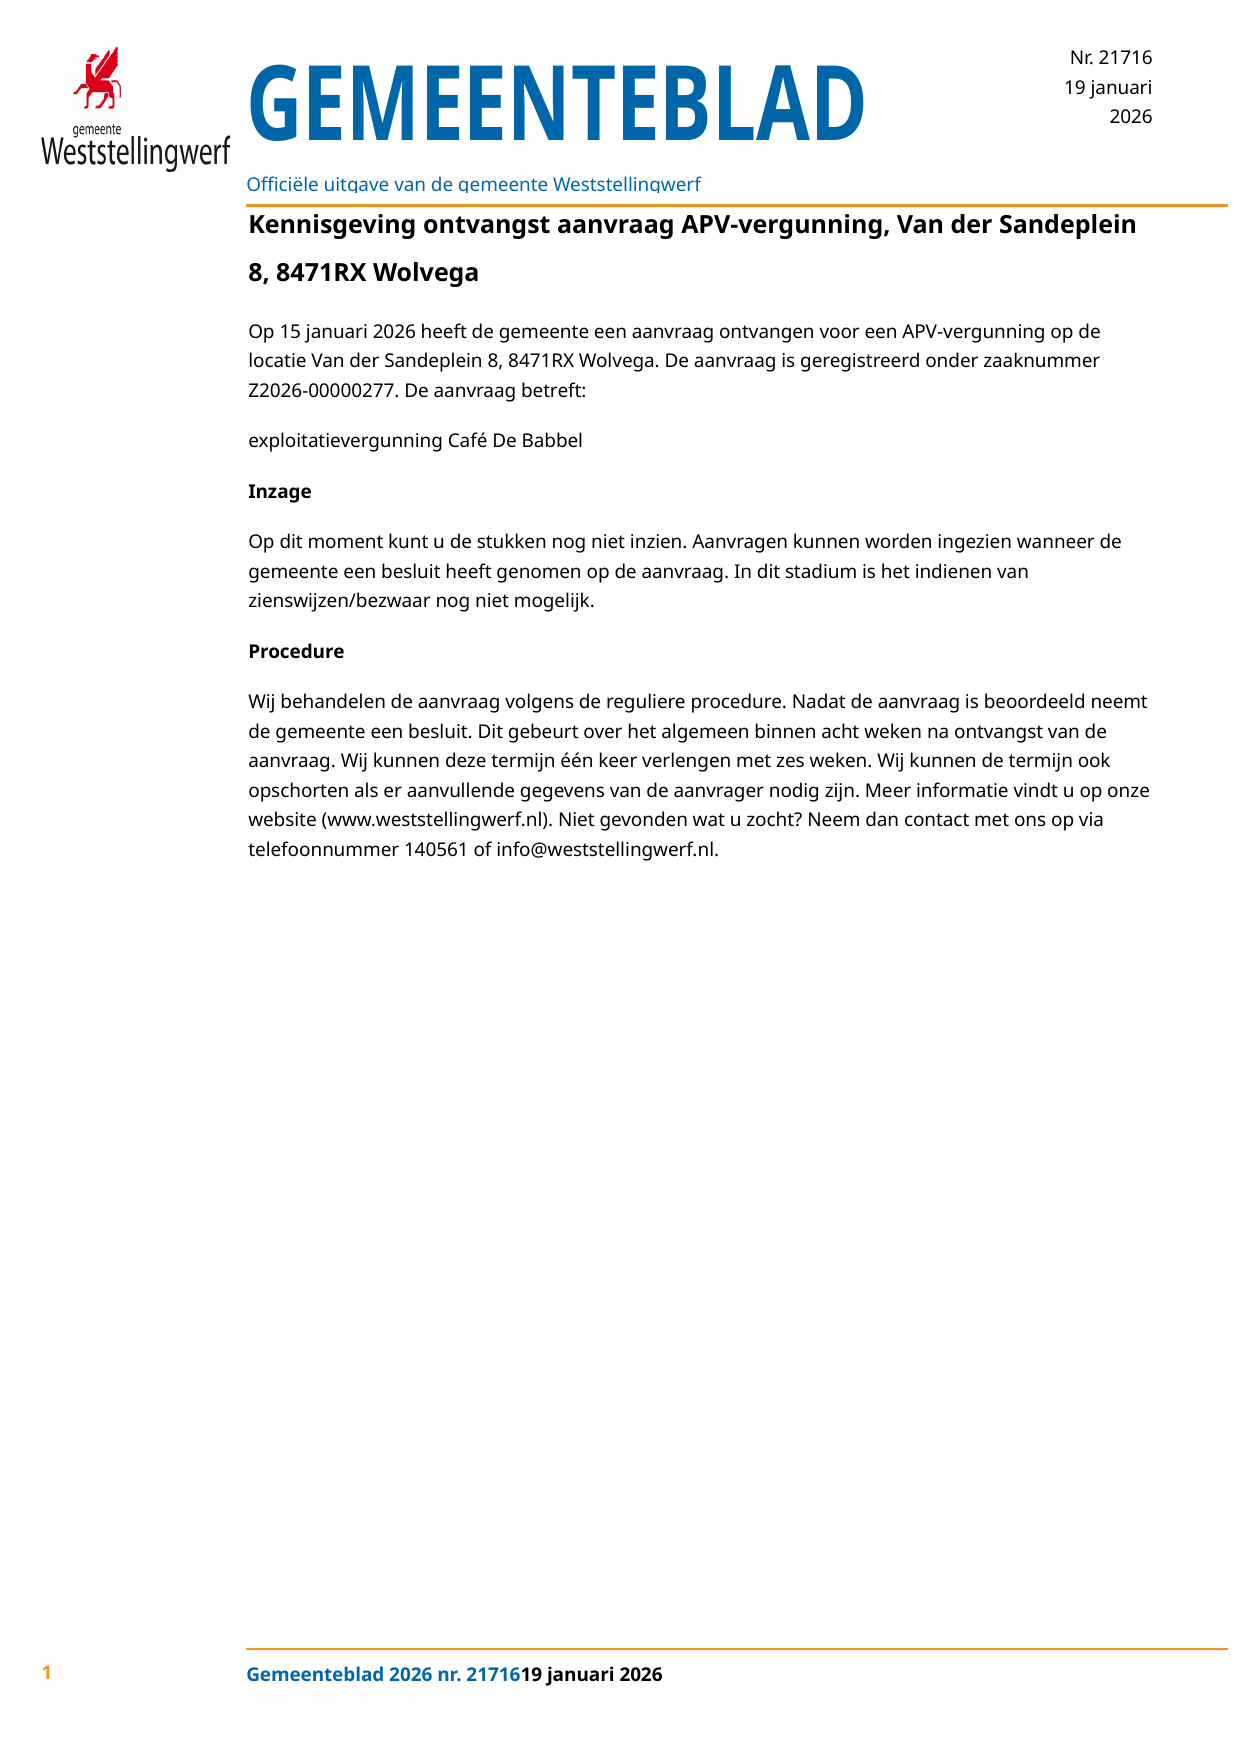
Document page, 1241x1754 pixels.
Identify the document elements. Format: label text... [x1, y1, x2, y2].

text exploitatievergunning Café De Babbel [248, 427, 1152, 453]
text Wij behandelen de aanvraag volgens de reguliere procedure. Nadat de aanvraag is beoordeeld neemt de gemeente een besluit. Dit gebeurt over het algemeen binnen acht weken na ontvangst van de aanvraag. Wij kunnen deze termijn één keer verlengen met zes weken. Wij kunnen de termijn ook opschorten als er aanvullende gegevens van de aanvrager nodig zijn. Meer informatie vindt u op onze website (www.weststellingwerf.nl). Niet gevonden wat u zocht? Neem dan contact met ons op via telefoonnummer 140561 of info@weststellingwerf.nl. [248, 688, 1152, 862]
text Kennisgeving ontvangst aanvraag APV-vergunning, Van der Sandeplein 8, 8471RX Wolvega [248, 207, 1152, 288]
text Procedure [248, 638, 1152, 664]
text Inzage [248, 478, 1152, 504]
picture [41, 47, 231, 172]
text Op 15 januari 2026 heeft de gemeente een aanvraag ontvangen voor een APV-vergunning op de locatie Van der Sandeplein 8, 8471RX Wolvega. De aanvraag is geregistreerd onder zaaknummer Z2026-00000277. De aanvraag betreft: [248, 318, 1152, 403]
text Op dit moment kunt u de stukken nog niet inzien. Aanvragen kunnen worden ingezien wanneer de gemeente een besluit heeft genomen op de aanvraag. In dit stadium is het indienen van zienswijzen/bezwaar nog niet mogelijk. [248, 528, 1152, 613]
